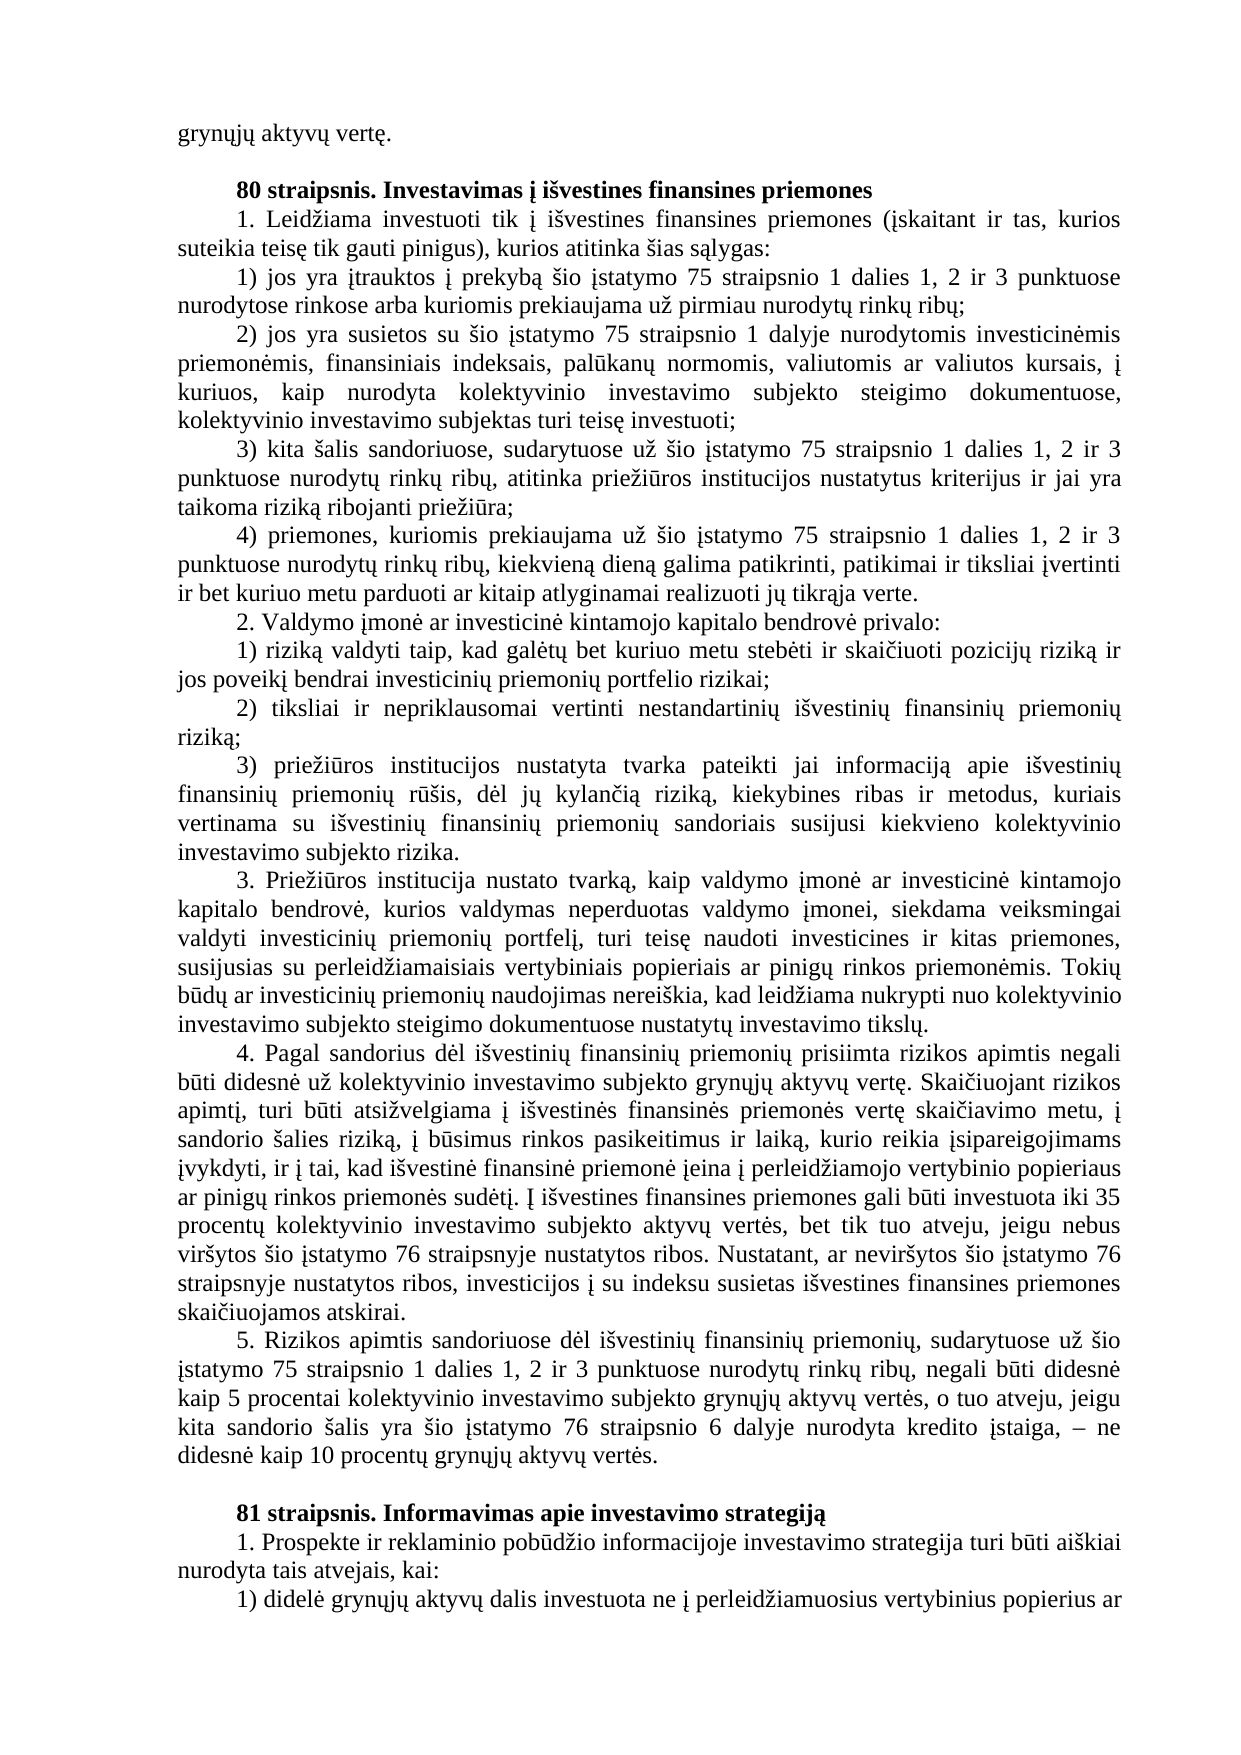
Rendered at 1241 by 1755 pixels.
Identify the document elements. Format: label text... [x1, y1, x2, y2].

text grynųjų aktyvų vertę. [177, 118, 1122, 147]
text 3. Priežiūros institucija nustato tvarką, kaip valdymo įmonė ar investicinė kintamojo kapitalo bendrovė, kurios valdymas neperduotas valdymo įmonei, siekdama veiksmingai valdyti investicinių priemonių portfelį, turi teisę naudoti investicines ir kitas priemones, susijusias su perleidžiamaisiais vertybiniais popieriais ar pinigų rinkos priemonėmis. Tokių būdų ar investicinių priemonių naudojimas nereiškia, kad leidžiama nukrypti nuo kolektyvinio investavimo subjekto steigimo dokumentuose nustatytų investavimo tikslų. [177, 866, 1122, 1038]
text 4. Pagal sandorius dėl išvestinių finansinių priemonių prisiimta rizikos apimtis negali būti didesnė už kolektyvinio investavimo subjekto grynųjų aktyvų vertę. Skaičiuojant rizikos apimtį, turi būti atsižvelgiama į išvestinės finansinės priemonės vertę skaičiavimo metu, į sandorio šalies riziką, į būsimus rinkos pasikeitimus ir laiką, kurio reikia įsipareigojimams įvykdyti, ir į tai, kad išvestinė finansinė priemonė įeina į perleidžiamojo vertybinio popieriaus ar pinigų rinkos priemonės sudėtį. Į išvestines finansines priemones gali būti investuota iki 35 procentų kolektyvinio investavimo subjekto aktyvų vertės, bet tik tuo atveju, jeigu nebus viršytos šio įstatymo 76 straipsnyje nustatytos ribos. Nustatant, ar neviršytos šio įstatymo 76 straipsnyje nustatytos ribos, investicijos į su indeksu susietas išvestines finansines priemones skaičiuojamos atskirai. [177, 1038, 1122, 1326]
text 1. Prospekte ir reklaminio pobūdžio informacijoje investavimo strategija turi būti aiškiai nurodyta tais atvejais, kai: [177, 1527, 1122, 1584]
text 1. Leidžiama investuoti tik į išvestines finansines priemones (įskaitant ir tas, kurios suteikia teisę tik gauti pinigus), kurios atitinka šias sąlygas: [177, 204, 1122, 262]
text 1) didelė grynųjų aktyvų dalis investuota ne į perleidžiamuosius vertybinius popierius ar [177, 1584, 1122, 1613]
text 3) priežiūros institucijos nustatyta tvarka pateikti jai informaciją apie išvestinių finansinių priemonių rūšis, dėl jų kylančią riziką, kiekybines ribas ir metodus, kuriais vertinama su išvestinių finansinių priemonių sandoriais susijusi kiekvieno kolektyvinio investavimo subjekto rizika. [177, 751, 1122, 866]
text 5. Rizikos apimtis sandoriuose dėl išvestinių finansinių priemonių, sudarytuose už šio įstatymo 75 straipsnio 1 dalies 1, 2 ir 3 punktuose nurodytų rinkų ribų, negali būti didesnė kaip 5 procentai kolektyvinio investavimo subjekto grynųjų aktyvų vertės, o tuo atveju, jeigu kita sandorio šalis yra šio įstatymo 76 straipsnio 6 dalyje nurodyta kredito įstaiga, – ne didesnė kaip 10 procentų grynųjų aktyvų vertės. [177, 1326, 1122, 1469]
text 1) riziką valdyti taip, kad galėtų bet kuriuo metu stebėti ir skaičiuoti pozicijų riziką ir jos poveikį bendrai investicinių priemonių portfelio rizikai; [177, 636, 1122, 693]
text 1) jos yra įtrauktos į prekybą šio įstatymo 75 straipsnio 1 dalies 1, 2 ir 3 punktuose nurodytose rinkose arba kuriomis prekiaujama už pirmiau nurodytų rinkų ribų; [177, 262, 1122, 319]
text 3) kita šalis sandoriuose, sudarytuose už šio įstatymo 75 straipsnio 1 dalies 1, 2 ir 3 punktuose nurodytų rinkų ribų, atitinka priežiūros institucijos nustatytus kriterijus ir jai yra taikoma riziką ribojanti priežiūra; [177, 434, 1122, 521]
text 2. Valdymo įmonė ar investicinė kintamojo kapitalo bendrovė privalo: [177, 607, 1122, 636]
text 2) jos yra susietos su šio įstatymo 75 straipsnio 1 dalyje nurodytomis investicinėmis priemonėmis, finansiniais indeksais, palūkanų normomis, valiutomis ar valiutos kursais, į kuriuos, kaip nurodyta kolektyvinio investavimo subjekto steigimo dokumentuose, kolektyvinio investavimo subjektas turi teisę investuoti; [177, 319, 1122, 434]
text 4) priemones, kuriomis prekiaujama už šio įstatymo 75 straipsnio 1 dalies 1, 2 ir 3 punktuose nurodytų rinkų ribų, kiekvieną dieną galima patikrinti, patikimai ir tiksliai įvertinti ir bet kuriuo metu parduoti ar kitaip atlyginamai realizuoti jų tikrąja verte. [177, 521, 1122, 607]
text 80 straipsnis. Investavimas į išvestines finansines priemones [236, 176, 1122, 204]
text 81 straipsnis. Informavimas apie investavimo strategiją [177, 1498, 1122, 1527]
text 2) tiksliai ir nepriklausomai vertinti nestandartinių išvestinių finansinių priemonių riziką; [177, 693, 1122, 751]
